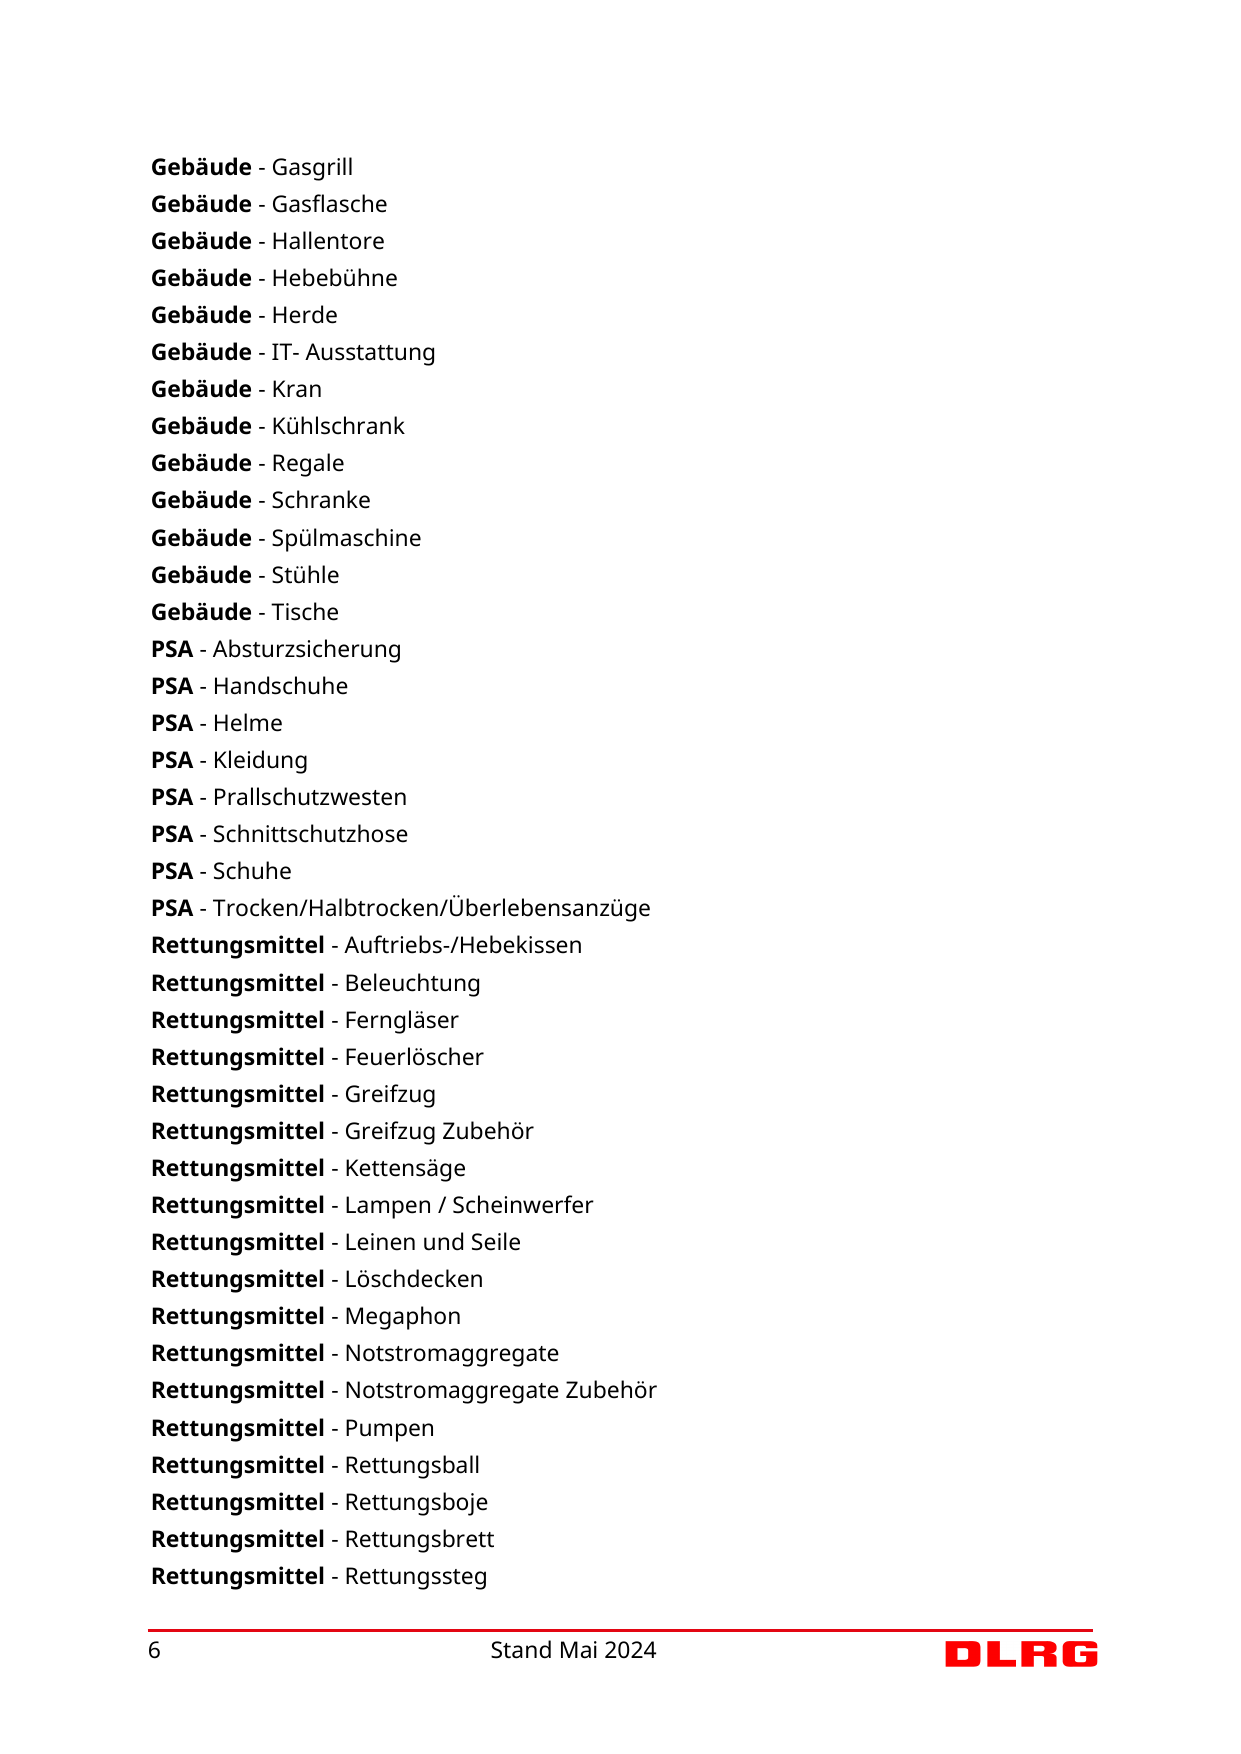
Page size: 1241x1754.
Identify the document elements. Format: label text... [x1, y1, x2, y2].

table_cell [691, 1483, 1092, 1520]
table_cell [691, 1260, 1092, 1297]
table_cell Rettungsmittel - Feuerlöscher [148, 1038, 691, 1075]
table_cell Rettungsmittel - Greifzug Zubehör [148, 1112, 691, 1149]
table_cell Gebäude - Gasflasche [148, 185, 691, 222]
table_cell Rettungsmittel - Löschdecken [148, 1260, 691, 1297]
table_cell [691, 1334, 1092, 1371]
table_cell [691, 667, 1092, 704]
table_cell [691, 519, 1092, 556]
table_cell Gebäude - Regale [148, 444, 691, 481]
table_cell [691, 1075, 1092, 1112]
table_cell [691, 1001, 1092, 1038]
table_cell Rettungsmittel - Rettungsbrett [148, 1520, 691, 1557]
table_cell [691, 1186, 1092, 1223]
table_cell [691, 296, 1092, 333]
table_cell Gebäude - Kühlschrank [148, 407, 691, 444]
table_cell [691, 259, 1092, 296]
table_cell [691, 1149, 1092, 1186]
table_cell [691, 630, 1092, 667]
table_cell Gebäude - Tische [148, 593, 691, 630]
table_cell [691, 964, 1092, 1001]
table_cell Gebäude - Herde [148, 296, 691, 333]
table_cell Rettungsmittel - Lampen / Scheinwerfer [148, 1186, 691, 1223]
table_cell PSA - Schnittschutzhose [148, 815, 691, 852]
table_cell [691, 333, 1092, 370]
table_cell [691, 556, 1092, 593]
table_cell PSA - Handschuhe [148, 667, 691, 704]
table_cell Gebäude - Stühle [148, 556, 691, 593]
table_cell [691, 852, 1092, 889]
table_cell [691, 148, 1092, 185]
table_cell [691, 1038, 1092, 1075]
table_cell Gebäude - Schranke [148, 481, 691, 518]
table_cell [691, 185, 1092, 222]
table_cell Rettungsmittel - Rettungsboje [148, 1483, 691, 1520]
table_cell [691, 407, 1092, 444]
table_cell Rettungsmittel - Notstromaggregate [148, 1334, 691, 1371]
table_cell [691, 593, 1092, 630]
table_cell [691, 1446, 1092, 1483]
table_cell [691, 741, 1092, 778]
table_cell [691, 1112, 1092, 1149]
table_cell [691, 889, 1092, 926]
table_cell [691, 815, 1092, 852]
table_cell [691, 926, 1092, 963]
table_cell PSA - Schuhe [148, 852, 691, 889]
table_cell Rettungsmittel - Ferngläser [148, 1001, 691, 1038]
table_cell [691, 1520, 1092, 1557]
table_cell [691, 704, 1092, 741]
table_cell Rettungsmittel - Kettensäge [148, 1149, 691, 1186]
table_cell Rettungsmittel - Leinen und Seile [148, 1223, 691, 1260]
picture [945, 1641, 1098, 1667]
table_cell Gebäude - Hallentore [148, 222, 691, 259]
table_cell [691, 370, 1092, 407]
table_cell PSA - Absturzsicherung [148, 630, 691, 667]
table_cell [691, 481, 1092, 518]
table_cell Rettungsmittel - Beleuchtung [148, 964, 691, 1001]
table_cell [691, 222, 1092, 259]
table_cell [691, 1223, 1092, 1260]
table_cell PSA - Trocken/Halbtrocken/Überlebensanzüge [148, 889, 691, 926]
table_cell PSA - Prallschutzwesten [148, 778, 691, 815]
table_cell Rettungsmittel - Auftriebs-/Hebekissen [148, 926, 691, 963]
table_cell Rettungsmittel - Megaphon [148, 1297, 691, 1334]
table_cell Rettungsmittel - Greifzug [148, 1075, 691, 1112]
table_cell Rettungsmittel - Notstromaggregate Zubehör [148, 1371, 691, 1408]
table_cell [691, 1557, 1092, 1594]
table_cell [691, 1409, 1092, 1446]
table_cell Rettungsmittel - Rettungssteg [148, 1557, 691, 1594]
table_cell Rettungsmittel - Rettungsball [148, 1446, 691, 1483]
table_cell [691, 1297, 1092, 1334]
table_cell Gebäude - Spülmaschine [148, 519, 691, 556]
table_cell [691, 444, 1092, 481]
table_cell PSA - Kleidung [148, 741, 691, 778]
table_cell Rettungsmittel - Pumpen [148, 1409, 691, 1446]
table_cell [691, 1371, 1092, 1408]
table_cell Gebäude - Hebebühne [148, 259, 691, 296]
table_cell PSA - Helme [148, 704, 691, 741]
table_cell Gebäude - IT- Ausstattung [148, 333, 691, 370]
table_cell [691, 778, 1092, 815]
table_cell Gebäude - Kran [148, 370, 691, 407]
table_cell Gebäude - Gasgrill [148, 148, 691, 185]
